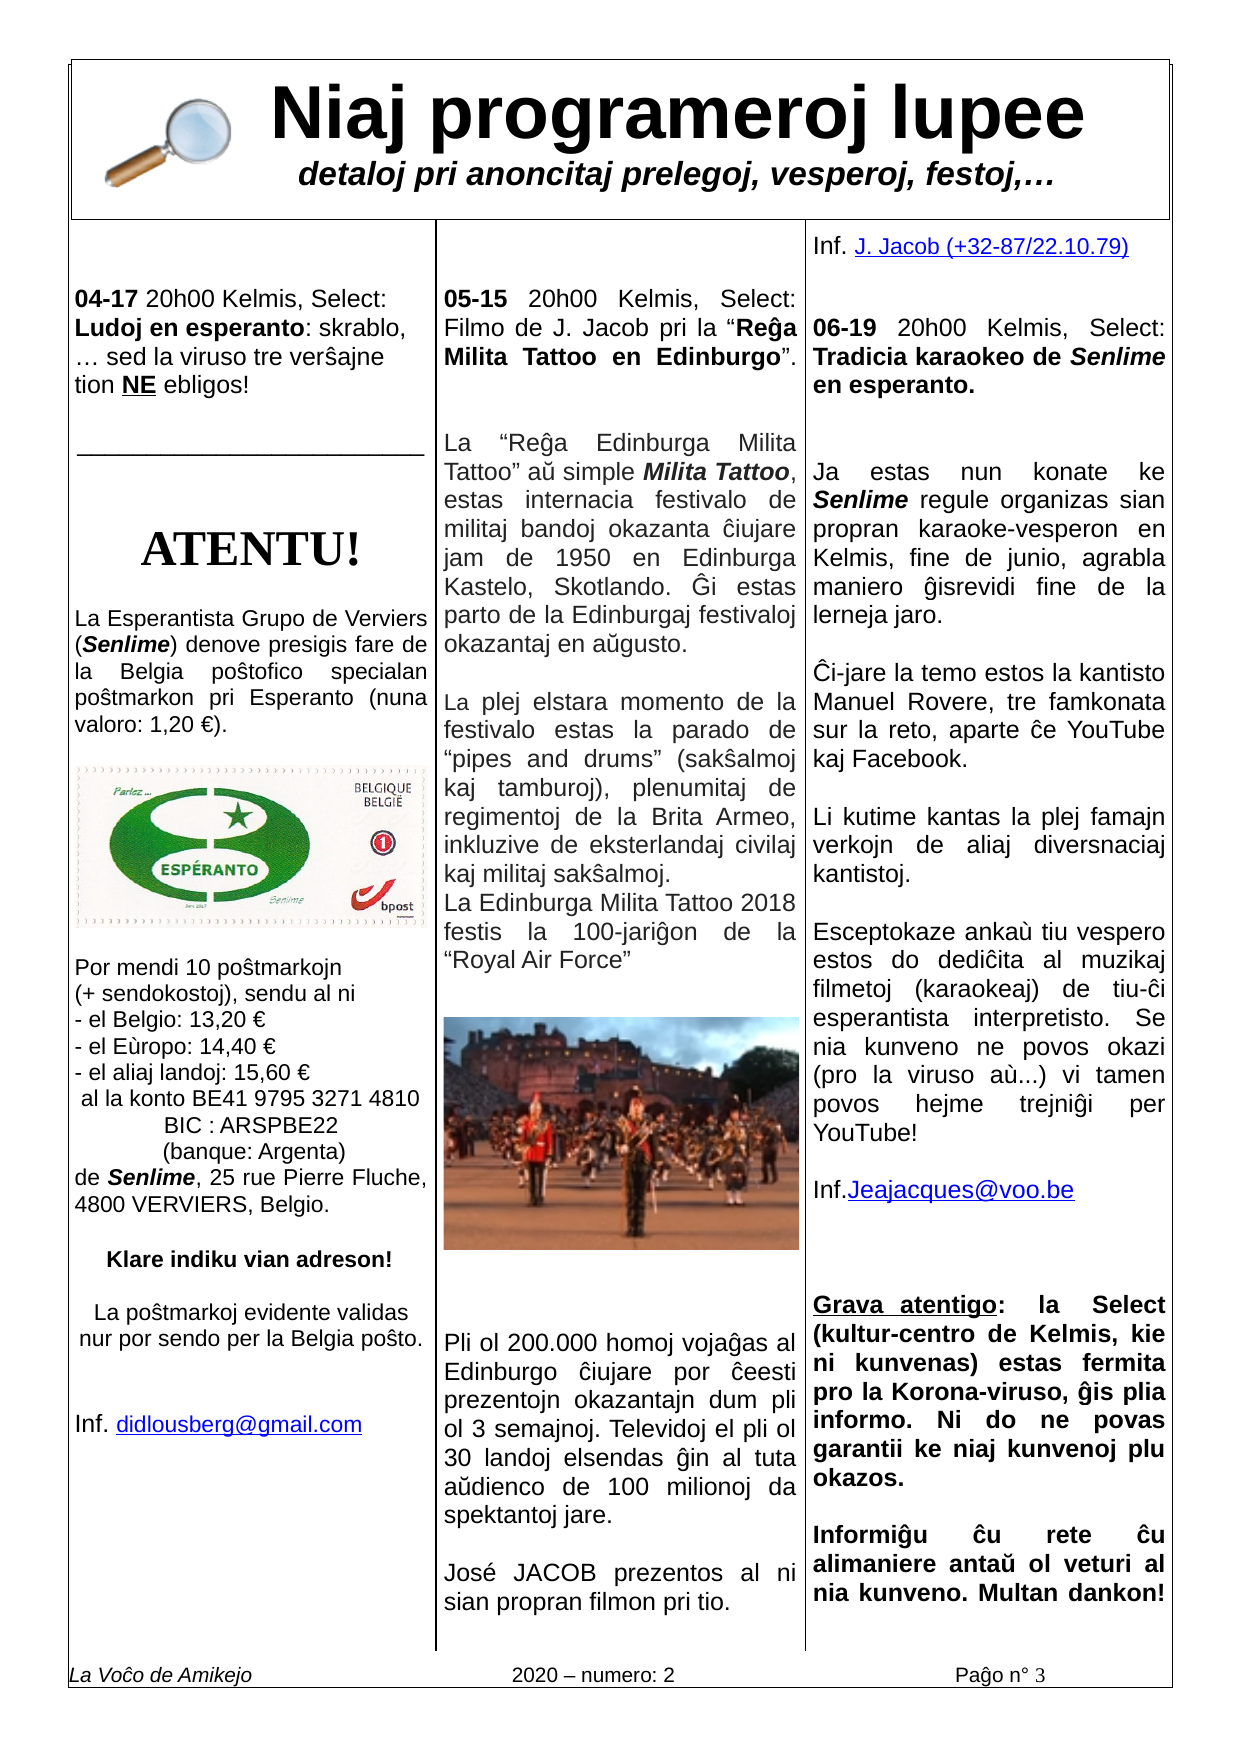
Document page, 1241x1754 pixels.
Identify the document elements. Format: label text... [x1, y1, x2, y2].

picture [104, 98, 233, 189]
text _________________________ ATENTU! [74, 399, 427, 605]
table_header Niaj programeroj lupee detaloj pri anoncitaj prelegoj, vesperoj, festoj,… [257, 68, 1144, 193]
text Klare indiku vian adreson! La poŝtmarkoj evidente validas nur por sendo per la Belgia poŝto. [74, 1246, 427, 1351]
text 04-17 20h00 Kelmis, Select: Ludoj en esperanto: skrablo,… sed la viruso tre verŝajne tion NE ebligos! [74, 220, 427, 399]
text Pli ol 200.000 homoj vojaĝas al Edinburgo ĉiujare por ĉeesti prezentojn okazantajn dum pli ol 3 semajnoj. Televidoj el pli ol 30 landoj elsendas ĝin al tuta aŭdienco de 100 milionoj da spektantoj jare. José JACOB prezentos al ni sian propran filmon pri tio. [443, 1250, 797, 1644]
text - el Eùropo: 14,40 € - el aliaj landoj: 15,60 € al la konto BE41 9795 3271 4810 [74, 1033, 427, 1112]
text (+ sendokostoj), sendu al ni - el Belgio: 13,20 € [74, 980, 427, 1033]
text Inf. didlousberg@gmail.com [74, 1409, 427, 1648]
picture [443, 1017, 800, 1250]
text BIC : ARSPBE22 [74, 1112, 427, 1138]
text La Esperantista Grupo de Verviers (Senlime) denove presigis fare de la Belgia poŝtofico specialan poŝtmarkon pri Esperanto (nuna valoro: 1,20 €). [74, 605, 427, 765]
picture [74, 765, 428, 928]
text (banque: Argenta) [74, 1138, 427, 1164]
text Esceptokaze ankaù tiu vespero estos do dediĉita al muzikaj filmetoj (karaokeaj) de tiu-ĉi esperantista interpretisto. Se nia kunveno ne povos okazi (pro la viruso aù...) vi tamen povos hejme trejniĝi per YouTube! Inf.Jeajacques@voo.be Grava atentigo: la Select (kultur-centro de Kelmis, kie ni kunvenas) estas fermita pro la Korona-viruso, ĝis plia informo. Ni do ne povas garantii ke niaj kunvenoj plu okazos. Informiĝu ĉu rete ĉu alimaniere antaŭ ol veturi al nia kunveno. Multan dankon! [813, 888, 1166, 1635]
text Inf. J. Jacob (+32-87/22.10.79) [813, 220, 1166, 260]
text de Senlime, 25 rue Pierre Fluche, 4800 VERVIERS, Belgio. [74, 1164, 427, 1246]
text Por mendi 10 poŝtmarkojn [74, 928, 427, 980]
text 06-19 20h00 Kelmis, Select: Tradicia karaokeo de Senlime en esperanto. Ja estas nun konate ke Senlime regule organizas sian propran karaoke-vesperon en Kelmis, fine de junio, agrabla maniero ĝisrevidi fine de la lerneja jaro. Ĉi-jare la temo estos la kantisto Manuel Rovere, tre famkonata sur la reto, aparte ĉe YouTube kaj Facebook. Li kutime kantas la plej famajn verkojn de aliaj diversnaciaj kantistoj. [813, 289, 1166, 888]
text 05-15 20h00 Kelmis, Select: Filmo de J. Jacob pri la “Reĝa Milita Tattoo en Edinburgo”. La “Reĝa Edinburga Milita Tattoo” aŭ simple Milita Tattoo, estas internacia festivalo de militaj bandoj okazanta ĉiujare jam de 1950 en Edinburga Kastelo, Skotlando. Ĝi estas parto de la Edinburgaj festivaloj okazantaj en aŭgusto. La plej elstara momento de la festivalo estas la parado de “pipes and drums” (sakŝalmoj kaj tamburoj), plenumitaj de regimentoj de la Brita Armeo, inkluzive de eksterlandaj civilaj kaj militaj sakŝalmoj. La Edinburga Milita Tattoo 2018 festis la 100-jariĝon de la “Royal Air Force” [443, 220, 797, 1003]
table_header [80, 68, 257, 193]
